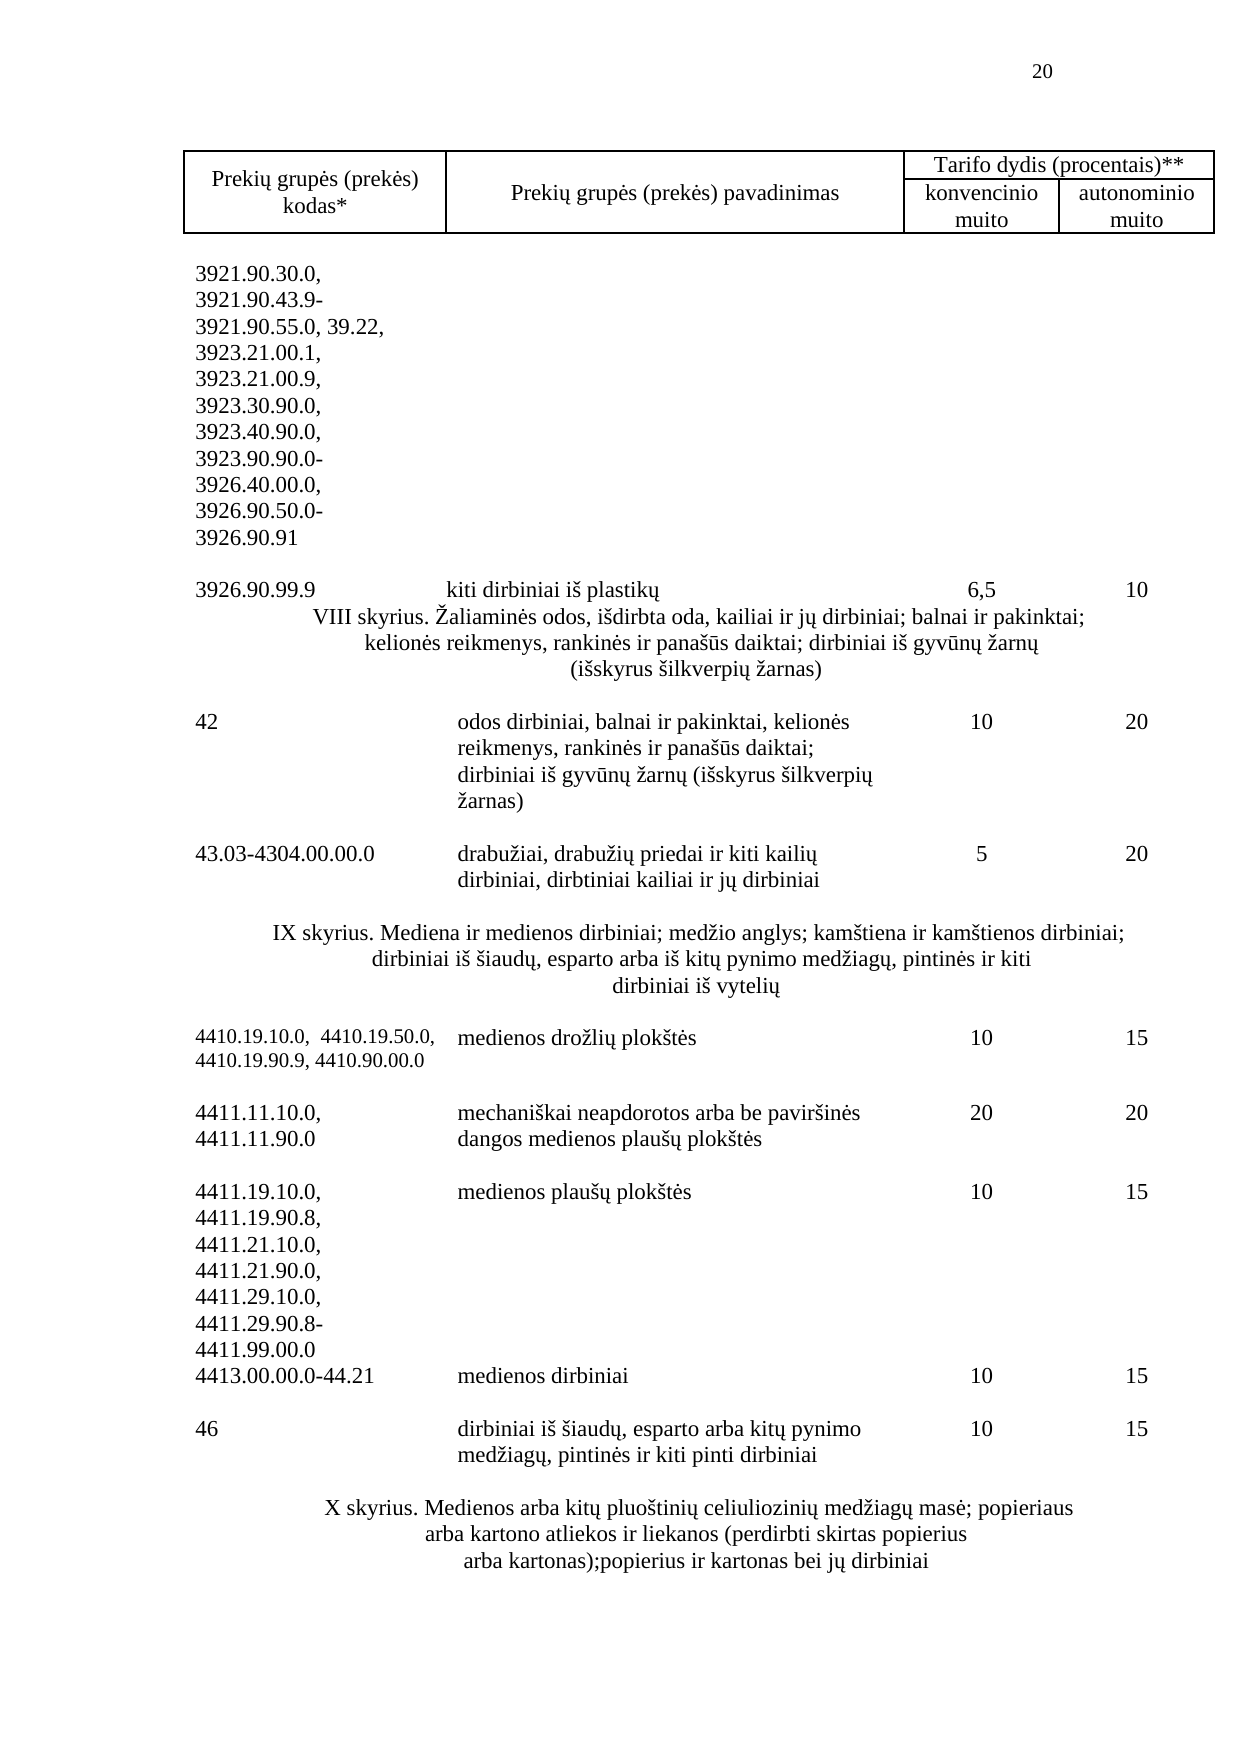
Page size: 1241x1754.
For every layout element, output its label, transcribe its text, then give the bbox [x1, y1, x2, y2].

table_cell odos dirbiniai, balnai ir pakinktai, kelionės reikmenys, rankinės ir panašūs daiktai; dirbiniai iš gyvūnų žarnų (išskyrus šilkverpių žarnas) [446, 708, 904, 840]
table_cell [435, 260, 904, 576]
table_cell [1059, 234, 1214, 260]
table_cell [904, 682, 1059, 708]
table_cell 20 [1059, 1099, 1214, 1178]
table_cell 10 [904, 1363, 1059, 1415]
table_cell [184, 234, 446, 260]
table_cell 4411.11.10.0, 4411.11.90.0 [184, 1099, 446, 1178]
table_cell 5 [904, 840, 1059, 919]
table_cell [1059, 998, 1214, 1024]
table_header Prekių grupės (prekės) kodas* [185, 152, 445, 232]
table_cell 10 [904, 1024, 1059, 1099]
table_cell 43.03-4304.00.00.0 [184, 840, 446, 919]
table_cell 4410.19.10.0, 4410.19.50.0, 4410.19.90.9, 4410.90.00.0 [184, 1024, 446, 1099]
table_cell 46 [184, 1415, 446, 1494]
table_cell 3921.90.30.0, 3921.90.43.9-3921.90.55.0, 39.22, 3923.21.00.1, 3923.21.00.9, 3923.30.90.0, 3923.40.90.0, 3923.90.90.0-3926.40.00.0, 3926.90.50.0-3926.90.91 [184, 260, 435, 576]
table_cell medienos dirbiniai [446, 1363, 904, 1415]
table_cell [904, 1573, 1059, 1599]
table_cell 42 [184, 708, 446, 840]
table_cell 20 [1059, 708, 1214, 840]
table_cell autonominio muito [1060, 180, 1213, 232]
table_cell 6,5 [904, 576, 1059, 603]
table_cell [1059, 682, 1214, 708]
table_cell [184, 1573, 446, 1599]
table_cell 4411.19.10.0, 4411.19.90.8, 4411.21.10.0, 4411.21.90.0, 4411.29.10.0, 4411.29.90.8-4411.99.00.0 [184, 1178, 446, 1362]
table_cell konvencinio muito [905, 180, 1058, 232]
table_cell 20 [904, 1099, 1059, 1178]
table_cell [446, 1573, 904, 1599]
table_cell 10 [904, 1415, 1059, 1494]
table_cell 10 [1059, 576, 1214, 603]
table_cell [904, 998, 1059, 1024]
table_cell 15 [1059, 1363, 1214, 1415]
table_cell X skyrius. Medienos arba kitų pluoštinių celiuliozinių medžiagų masė; popieriaus arba kartono atliekos ir liekanos (perdirbti skirtas popierius arba kartonas);popierius ir kartonas bei jų dirbiniai [184, 1494, 1214, 1573]
table_cell [446, 682, 904, 708]
table_cell IX skyrius. Mediena ir medienos dirbiniai; medžio anglys; kamštiena ir kamštienos dirbiniai; dirbiniai iš šiaudų, esparto arba iš kitų pynimo medžiagų, pintinės ir kiti dirbiniai iš vytelių [184, 919, 1214, 998]
table_cell [904, 260, 1059, 576]
table_cell [184, 998, 446, 1024]
table_cell 20 [1059, 840, 1214, 919]
table_cell [1059, 260, 1214, 576]
table_header Prekių grupės (prekės) pavadinimas [447, 152, 903, 232]
table_cell 15 [1059, 1415, 1214, 1494]
table_cell 4413.00.00.0-44.21 [184, 1363, 446, 1415]
table_cell 10 [904, 708, 1059, 840]
table_cell VIII skyrius. Žaliaminės odos, išdirbta oda, kailiai ir jų dirbiniai; balnai ir pakinktai; kelionės reikmenys, rankinės ir panašūs daiktai; dirbiniai iš gyvūnų žarnų (išskyrus šilkverpių žarnas) [184, 603, 1214, 682]
table_cell medienos drožlių plokštės [446, 1024, 904, 1099]
table_header Tarifo dydis (procentais)** [905, 152, 1213, 178]
table_cell [904, 234, 1059, 260]
table_cell [184, 682, 446, 708]
table_cell [446, 234, 904, 260]
table_cell 15 [1059, 1178, 1214, 1362]
table_cell 15 [1059, 1024, 1214, 1099]
table_cell [446, 998, 904, 1024]
table_cell [1059, 1573, 1214, 1599]
table_cell drabužiai, drabužių priedai ir kiti kailių dirbiniai, dirbtiniai kailiai ir jų dirbiniai [446, 840, 904, 919]
table_cell mechaniškai neapdorotos arba be paviršinės dangos medienos plaušų plokštės [446, 1099, 904, 1178]
table_cell dirbiniai iš šiaudų, esparto arba kitų pynimo medžiagų, pintinės ir kiti pinti dirbiniai [446, 1415, 904, 1494]
table_cell medienos plaušų plokštės [446, 1178, 904, 1362]
table_cell kiti dirbiniai iš plastikų [435, 576, 904, 603]
table_cell 3926.90.99.9 [184, 576, 435, 603]
table_cell 10 [904, 1178, 1059, 1362]
